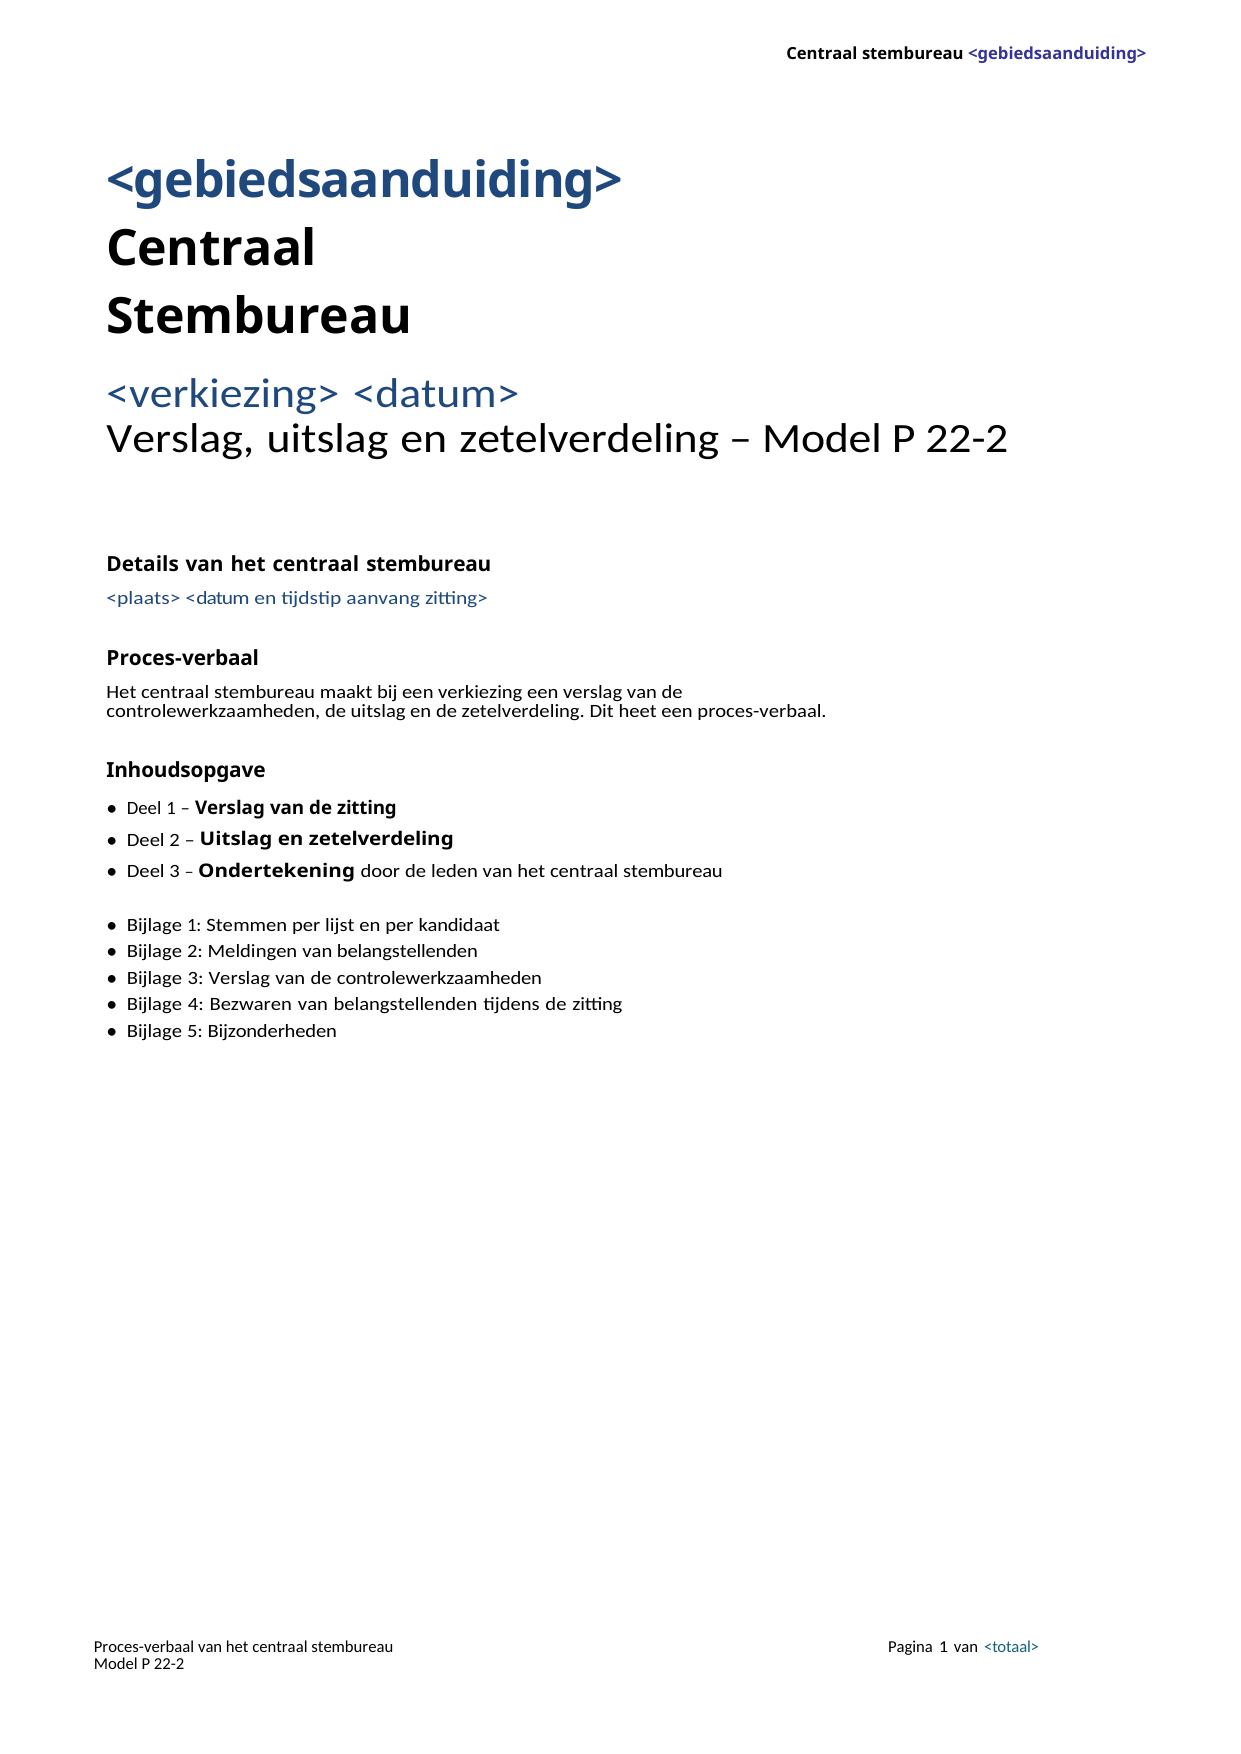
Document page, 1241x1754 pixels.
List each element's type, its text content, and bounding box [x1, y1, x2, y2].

list Bijlage 3: Verslag van de controlewerkzaamheden [106, 969, 1146, 991]
text <plaats> <datum en tijdstip aanvang zitting> [106, 591, 1146, 609]
list Deel 2 – Uitslag en zetelverdeling [106, 826, 1146, 853]
list Bijlage 5: Bijzonderheden [106, 1022, 1146, 1043]
text Het centraal stembureau maakt bij een verkiezing een verslag van de controlewerkzaamheden, de uitslag en de zetelverdeling. Dit heet een proces-verbaal. [106, 684, 855, 722]
list Bijlage 4: Bezwaren van belangstellenden tijdens de zitting [106, 995, 1146, 1017]
list Bijlage 1: Stemmen per lijst en per kandidaat [106, 916, 1146, 938]
text Inhoudsopgave [106, 755, 1146, 783]
text Verslag, uitslag en zetelverdeling – Model P 22-2 [106, 421, 1146, 463]
list Bijlage 2: Meldingen van belangstellenden [106, 942, 1146, 964]
text <verkiezing> <datum> [106, 376, 1146, 418]
text Proces-verbaal [106, 643, 1146, 672]
list Deel 3 – Ondertekening door de leden van het centraal stembureau [106, 857, 1146, 884]
text <gebiedsaanduiding> Centraal Stembureau [106, 144, 624, 348]
text Details van het centraal stembureau [106, 549, 1146, 578]
list Deel 1 – Verslag van de zitting [106, 794, 1146, 821]
